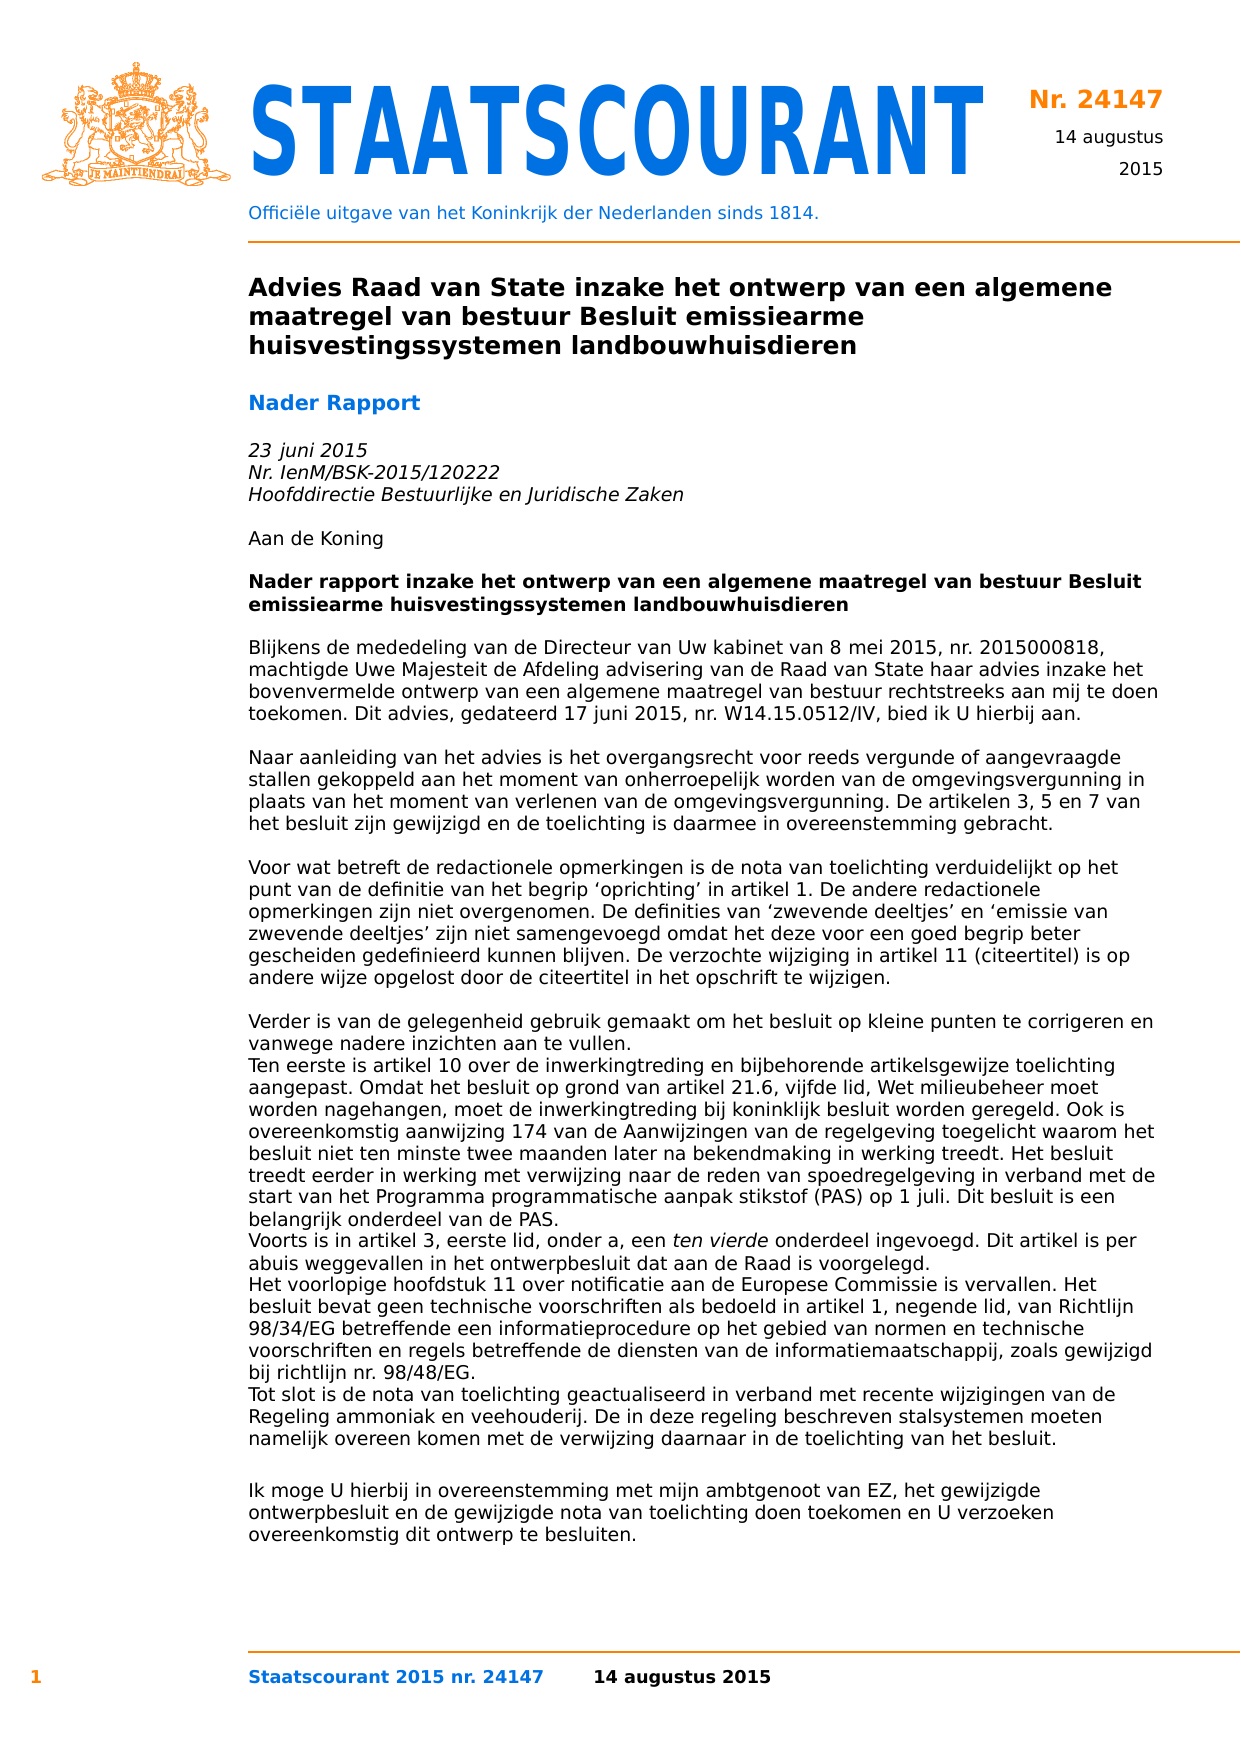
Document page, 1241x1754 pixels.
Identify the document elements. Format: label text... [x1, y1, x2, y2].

text Voorts is in artikel 3, eerste lid, onder a, een ten vierde onderdeel ingevoegd. Dit artikel is per abuis weggevallen in het ontwerpbesluit dat aan de Raad is voorgelegd. [248, 1230, 1163, 1274]
table_header Nr. 24147 [998, 62, 1240, 121]
text Nader rapport inzake het ontwerp van een algemene maatregel van bestuur Besluit emissiearme huisvestingssystemen landbouwhuisdieren [248, 571, 1163, 615]
text Hoofddirectie Bestuurlijke en Juridische Zaken [248, 484, 1163, 506]
table_cell 14 augustus [998, 121, 1240, 153]
text Ik moge U hierbij in overeenstemming met mijn ambtgenoot van EZ, het gewijzigde ontwerpbesluit en de gewijzigde nota van toelichting doen toekomen en U verzoeken overeenkomstig dit ontwerp te besluiten. [248, 1480, 1163, 1546]
picture [41, 62, 231, 186]
text Nr. IenM/BSK-2015/120222 [248, 462, 1163, 484]
table_cell 2015 [998, 153, 1240, 203]
text Blijkens de mededeling van de Directeur van Uw kabinet van 8 mei 2015, nr. 2015000818, machtigde Uwe Majesteit de Afdeling advisering van de Raad van State haar advies inzake het bovenvermelde ontwerp van een algemene maatregel van bestuur rechtstreeks aan mij te doen toekomen. Dit advies, gedateerd 17 juni 2015, nr. W14.15.0512/IV, bied ik U hierbij aan. [248, 637, 1163, 725]
text Tot slot is de nota van toelichting geactualiseerd in verband met recente wijzigingen van de Regeling ammoniak en veehouderij. De in deze regeling beschreven stalsystemen moeten namelijk overeen komen met de verwijzing daarnaar in de toelichting van het besluit. [248, 1384, 1163, 1450]
table_header [25, 62, 248, 241]
table_cell Officiële uitgave van het Koninkrijk der Nederlanden sinds 1814. [248, 203, 1240, 241]
text Naar aanleiding van het advies is het overgangsrecht voor reeds vergunde of aangevraagde stallen gekoppeld aan het moment van onherroepelijk worden van de omgevingsvergunning in plaats van het moment van verlenen van de omgevingsvergunning. De artikelen 3, 5 en 7 van het besluit zijn gewijzigd en de toelichting is daarmee in overeenstemming gebracht. [248, 747, 1163, 835]
table_header STAATSCOURANT [248, 62, 998, 203]
text Het voorlopige hoofdstuk 11 over notificatie aan de Europese Commissie is vervallen. Het besluit bevat geen technische voorschriften als bedoeld in artikel 1, negende lid, van Richtlijn 98/34/EG betreffende een informatieprocedure op het gebied van normen en technische voorschriften en regels betreffende de diensten van de informatiemaatschappij, zoals gewijzigd bij richtlijn nr. 98/48/EG. [248, 1274, 1163, 1384]
text Aan de Koning [248, 528, 1163, 549]
text Verder is van de gelegenheid gebruik gemaakt om het besluit op kleine punten te corrigeren en vanwege nadere inzichten aan te vullen. [248, 1011, 1163, 1054]
text 23 juni 2015 [248, 440, 1163, 462]
text Voor wat betreft de redactionele opmerkingen is de nota van toelichting verduidelijkt op het punt van de definitie van het begrip ‘oprichting’ in artikel 1. De andere redactionele opmerkingen zijn niet overgenomen. De definities van ‘zwevende deeltjes’ en ‘emissie van zwevende deeltjes’ zijn niet samengevoegd omdat het deze voor een goed begrip beter gescheiden gedefinieerd kunnen blijven. De verzochte wijziging in artikel 11 (citeertitel) is op andere wijze opgelost door de citeertitel in het opschrift te wijzigen. [248, 857, 1163, 989]
text Ten eerste is artikel 10 over de inwerkingtreding en bijbehorende artikelsgewijze toelichting aangepast. Omdat het besluit op grond van artikel 21.6, vijfde lid, Wet milieubeheer moet worden nagehangen, moet de inwerkingtreding bij koninklijk besluit worden geregeld. Ook is overeenkomstig aanwijzing 174 van de Aanwijzingen van de regelgeving toegelicht waarom het besluit niet ten minste twee maanden later na bekendmaking in werking treedt. Het besluit treedt eerder in werking met verwijzing naar de reden van spoedregelgeving in verband met de start van het Programma programmatische aanpak stikstof (PAS) op 1 juli. Dit besluit is een belangrijk onderdeel van de PAS. [248, 1054, 1163, 1230]
subtitle Advies Raad van State inzake het ontwerp van een algemene maatregel van bestuur Besluit emissiearme huisvestingssystemen landbouwhuisdieren [248, 273, 1163, 361]
subtitle Nader Rapport [248, 391, 1163, 415]
